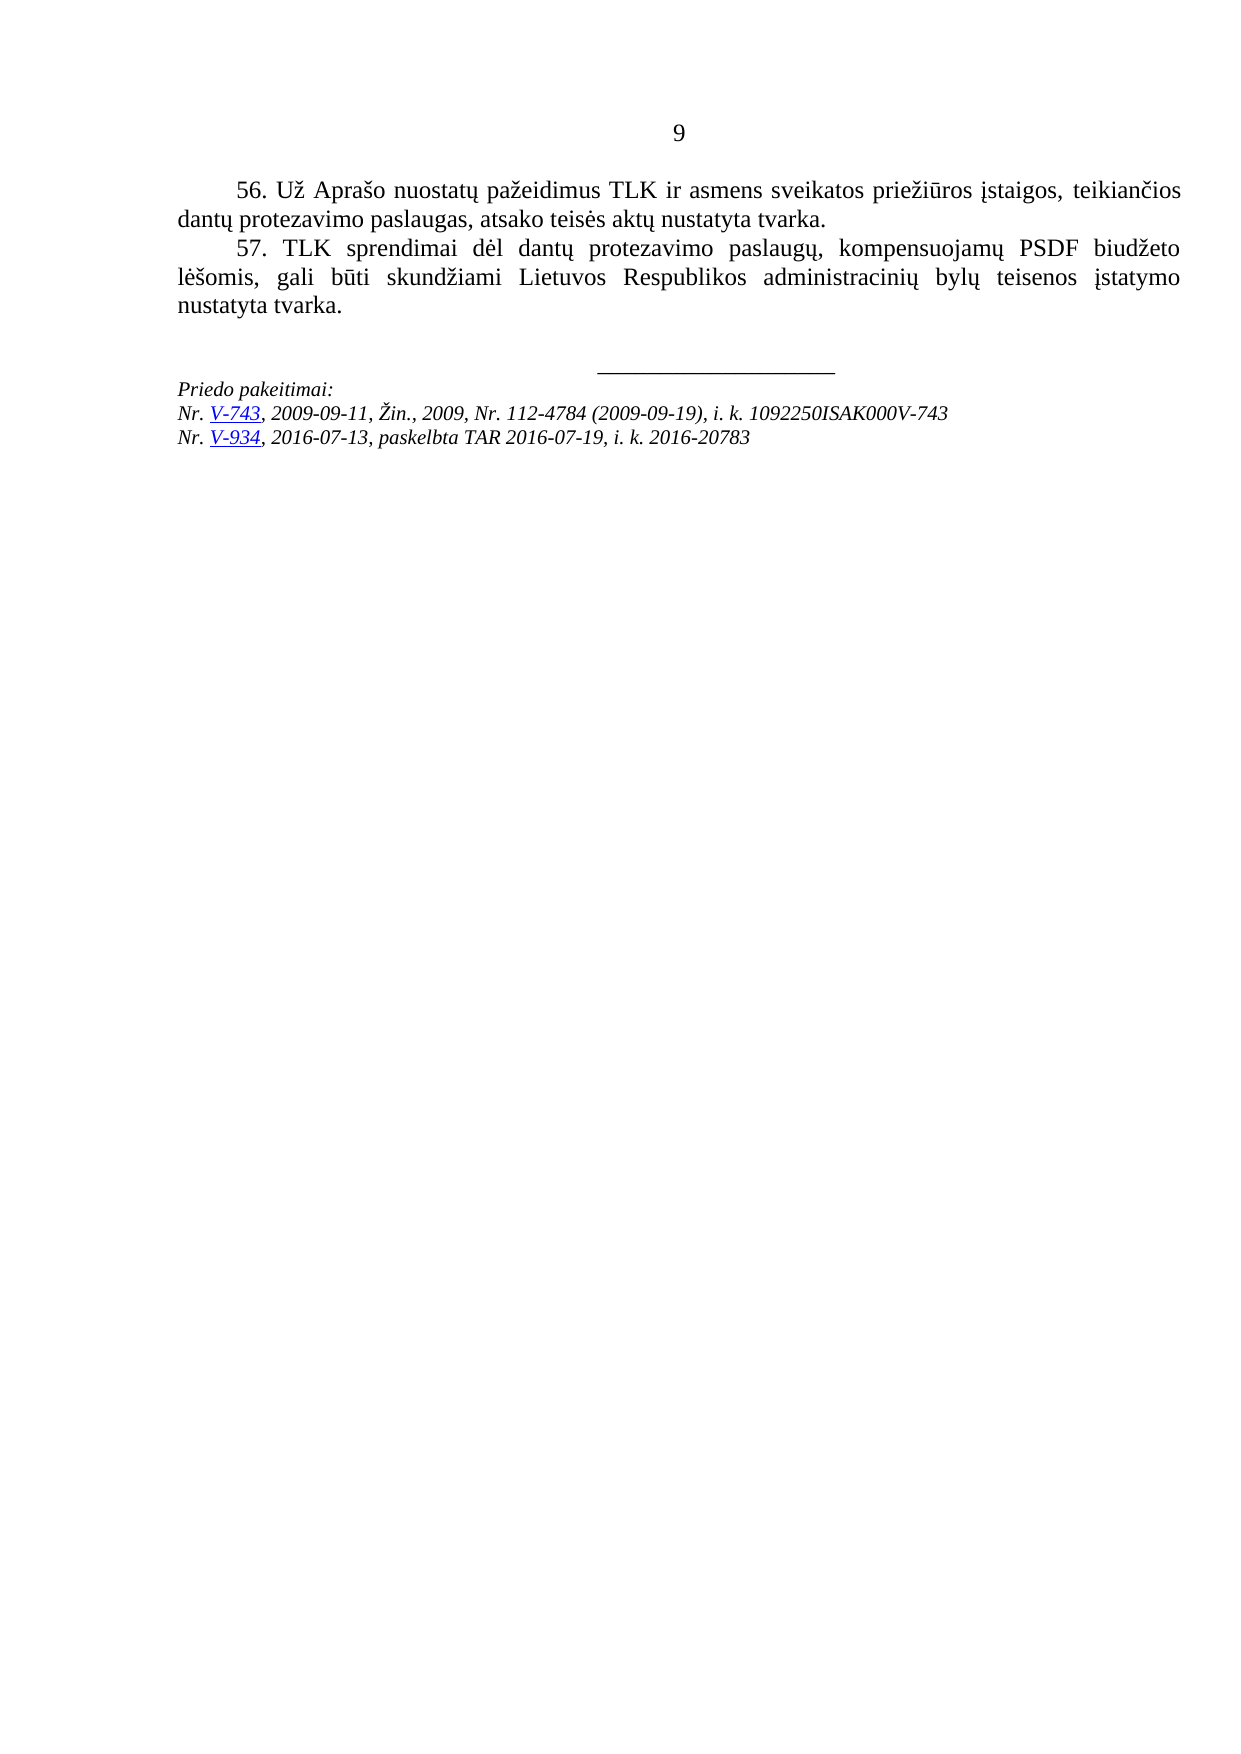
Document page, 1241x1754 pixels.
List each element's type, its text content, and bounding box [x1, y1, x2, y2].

text Priedo pakeitimai: [177, 377, 1181, 401]
text ___________________ [177, 348, 1181, 377]
text Nr. V-743, 2009-09-11, Žin., 2009, Nr. 112-4784 (2009-09-19), i. k. 1092250ISAK000V-743 [177, 401, 1181, 425]
text 56. Už Aprašo nuostatų pažeidimus TLK ir asmens sveikatos priežiūros įstaigos, teikiančios dantų protezavimo paslaugas, atsako teisės aktų nustatyta tvarka. [177, 176, 1181, 233]
text 57. TLK sprendimai dėl dantų protezavimo paslaugų, kompensuojamų PSDF biudžeto lėšomis, gali būti skundžiami Lietuvos Respublikos administracinių bylų teisenos įstatymo nustatyta tvarka. [177, 233, 1181, 319]
text Nr. V-934, 2016-07-13, paskelbta TAR 2016-07-19, i. k. 2016-20783 [177, 425, 1181, 449]
